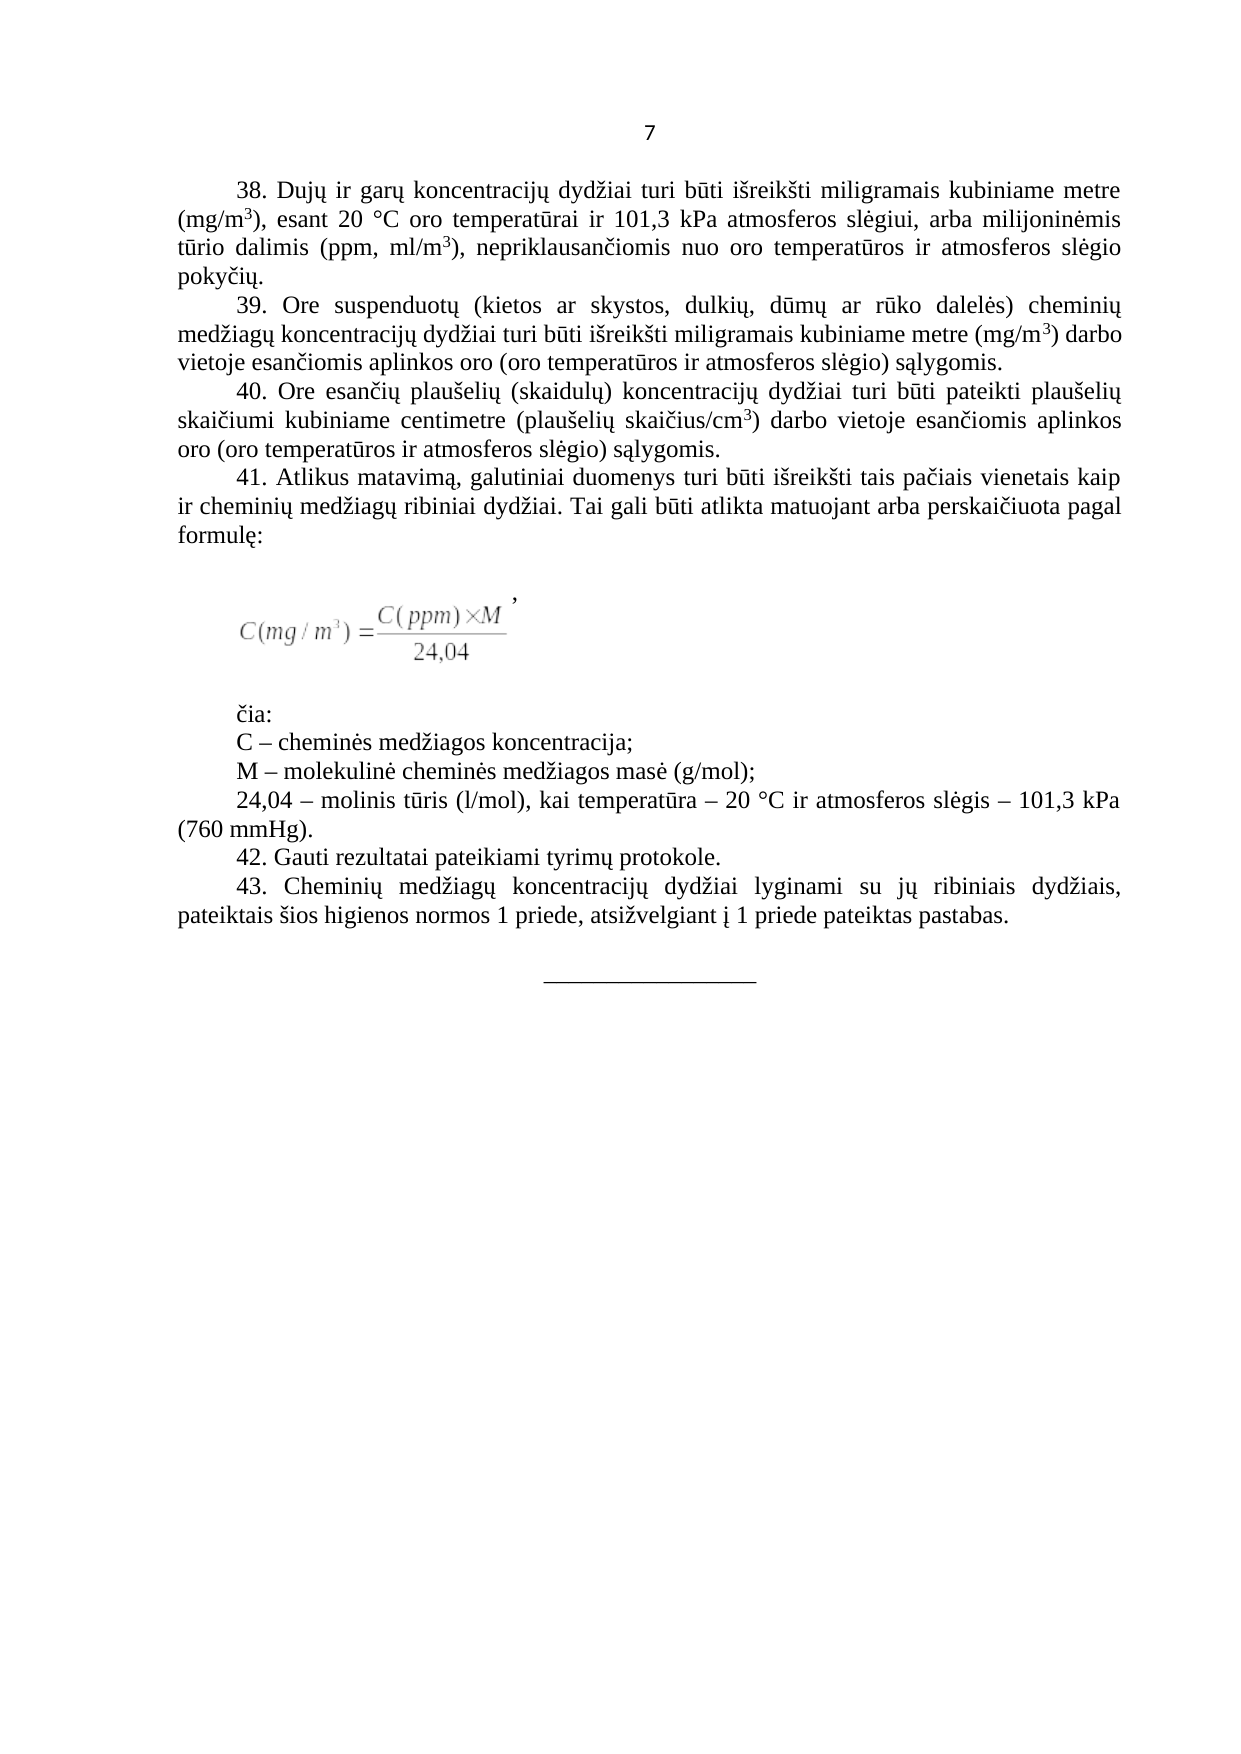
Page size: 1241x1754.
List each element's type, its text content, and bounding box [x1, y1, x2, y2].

text 24,04 – molinis tūris (l/mol), kai temperatūra – 20 °C ir atmosferos slėgis – 101,3 kPa (760 mmHg). [177, 785, 1122, 842]
text 38. Dujų ir garų koncentracijų dydžiai turi būti išreikšti miligramais kubiniame metre (mg/m3), esant 20 °C oro temperatūrai ir 101,3 kPa atmosferos slėgiui, arba milijoninėmis tūrio dalimis (ppm, ml/m3), nepriklausančiomis nuo oro temperatūros ir atmosferos slėgio pokyčių. [177, 175, 1122, 290]
text 42. Gauti rezultatai pateikiami tyrimų protokole. [177, 842, 1122, 871]
text M – molekulinė cheminės medžiagos masė (g/mol); [177, 756, 1122, 785]
text 39. Ore suspenduotų (kietos ar skystos, dulkių, dūmų ar rūko dalelės) cheminių medžiagų koncentracijų dydžiai turi būti išreikšti miligramais kubiniame metre (mg/m3) darbo vietoje esančiomis aplinkos oro (oro temperatūros ir atmosferos slėgio) sąlygomis. [177, 290, 1122, 376]
text C – cheminės medžiagos koncentracija; [177, 727, 1122, 756]
text čia: [177, 699, 1122, 727]
text 40. Ore esančių plaušelių (skaidulų) koncentracijų dydžiai turi būti pateikti plaušelių skaičiumi kubiniame centimetre (plaušelių skaičius/cm3) darbo vietoje esančiomis aplinkos oro (oro temperatūros ir atmosferos slėgio) sąlygomis. [177, 376, 1122, 462]
text _________________ [177, 957, 1122, 986]
text 41. Atlikus matavimą, galutiniai duomenys turi būti išreikšti tais pačiais vienetais kaip ir cheminių medžiagų ribiniai dydžiai. Tai gali būti atlikta matuojant arba perskaičiuota pagal formulę: [177, 462, 1122, 549]
text 43. Cheminių medžiagų koncentracijų dydžiai lyginami su jų ribiniais dydžiais, pateiktais šios higienos normos 1 priede, atsižvelgiant į 1 priede pateiktas pastabas. [177, 871, 1122, 929]
text C(mg/m3) = (C(pmm) * M) / 24,04, [236, 577, 1122, 670]
